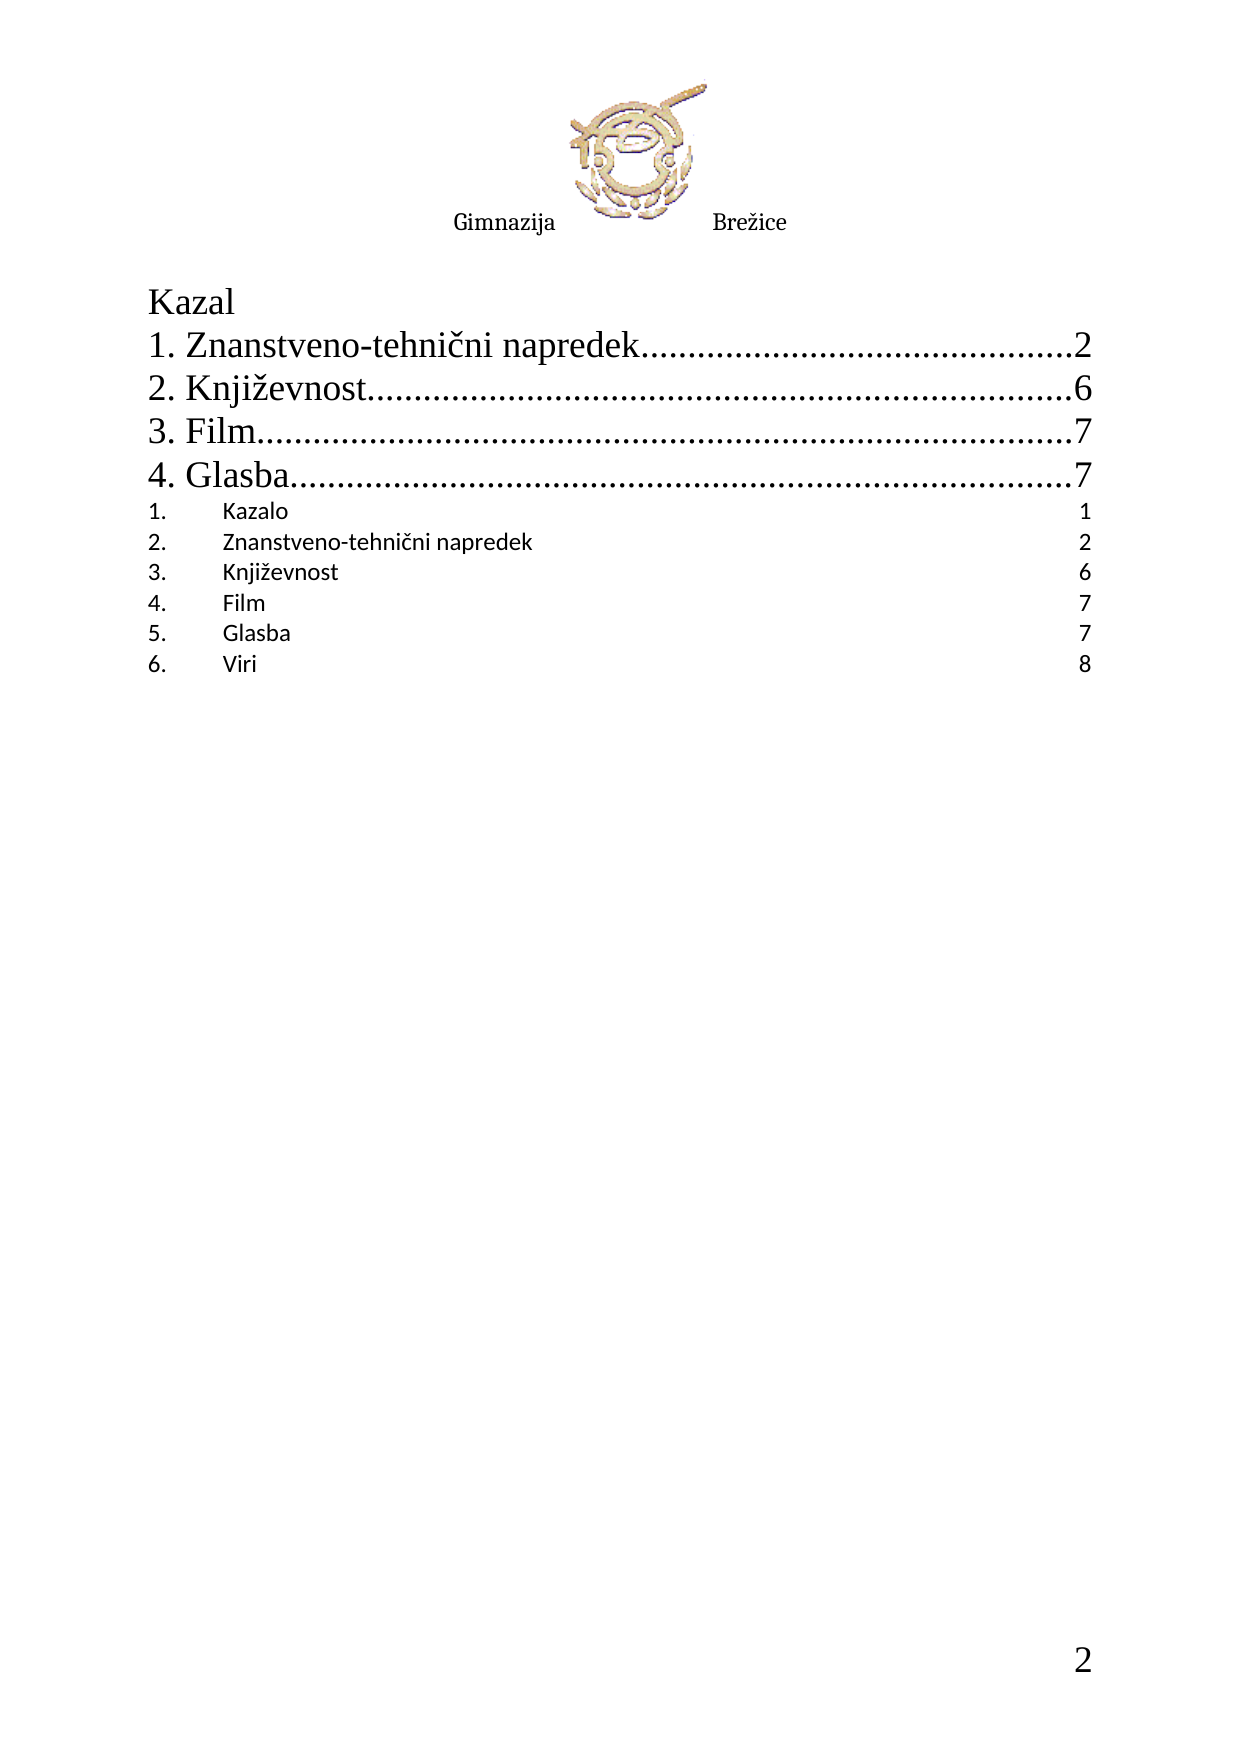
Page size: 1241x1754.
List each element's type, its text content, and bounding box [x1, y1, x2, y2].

text 1. Kazalo 1 [148, 495, 1092, 526]
text 1. Znanstveno-tehnični napredek 2 [148, 323, 1092, 366]
text 4. Glasba 7 [148, 452, 1092, 495]
text 3. Film 7 [148, 409, 1092, 452]
picture [555, 73, 712, 231]
text Kazal [148, 279, 1092, 323]
text 2. Književnost 6 [148, 366, 1092, 409]
text 5. Glasba 7 [148, 617, 1092, 648]
text 4. Film 7 [148, 587, 1092, 617]
text 2. Znanstveno-tehnični napredek 2 [148, 526, 1092, 556]
text 3. Književnost 6 [148, 556, 1092, 587]
text 6. Viri 8 [148, 648, 1092, 678]
